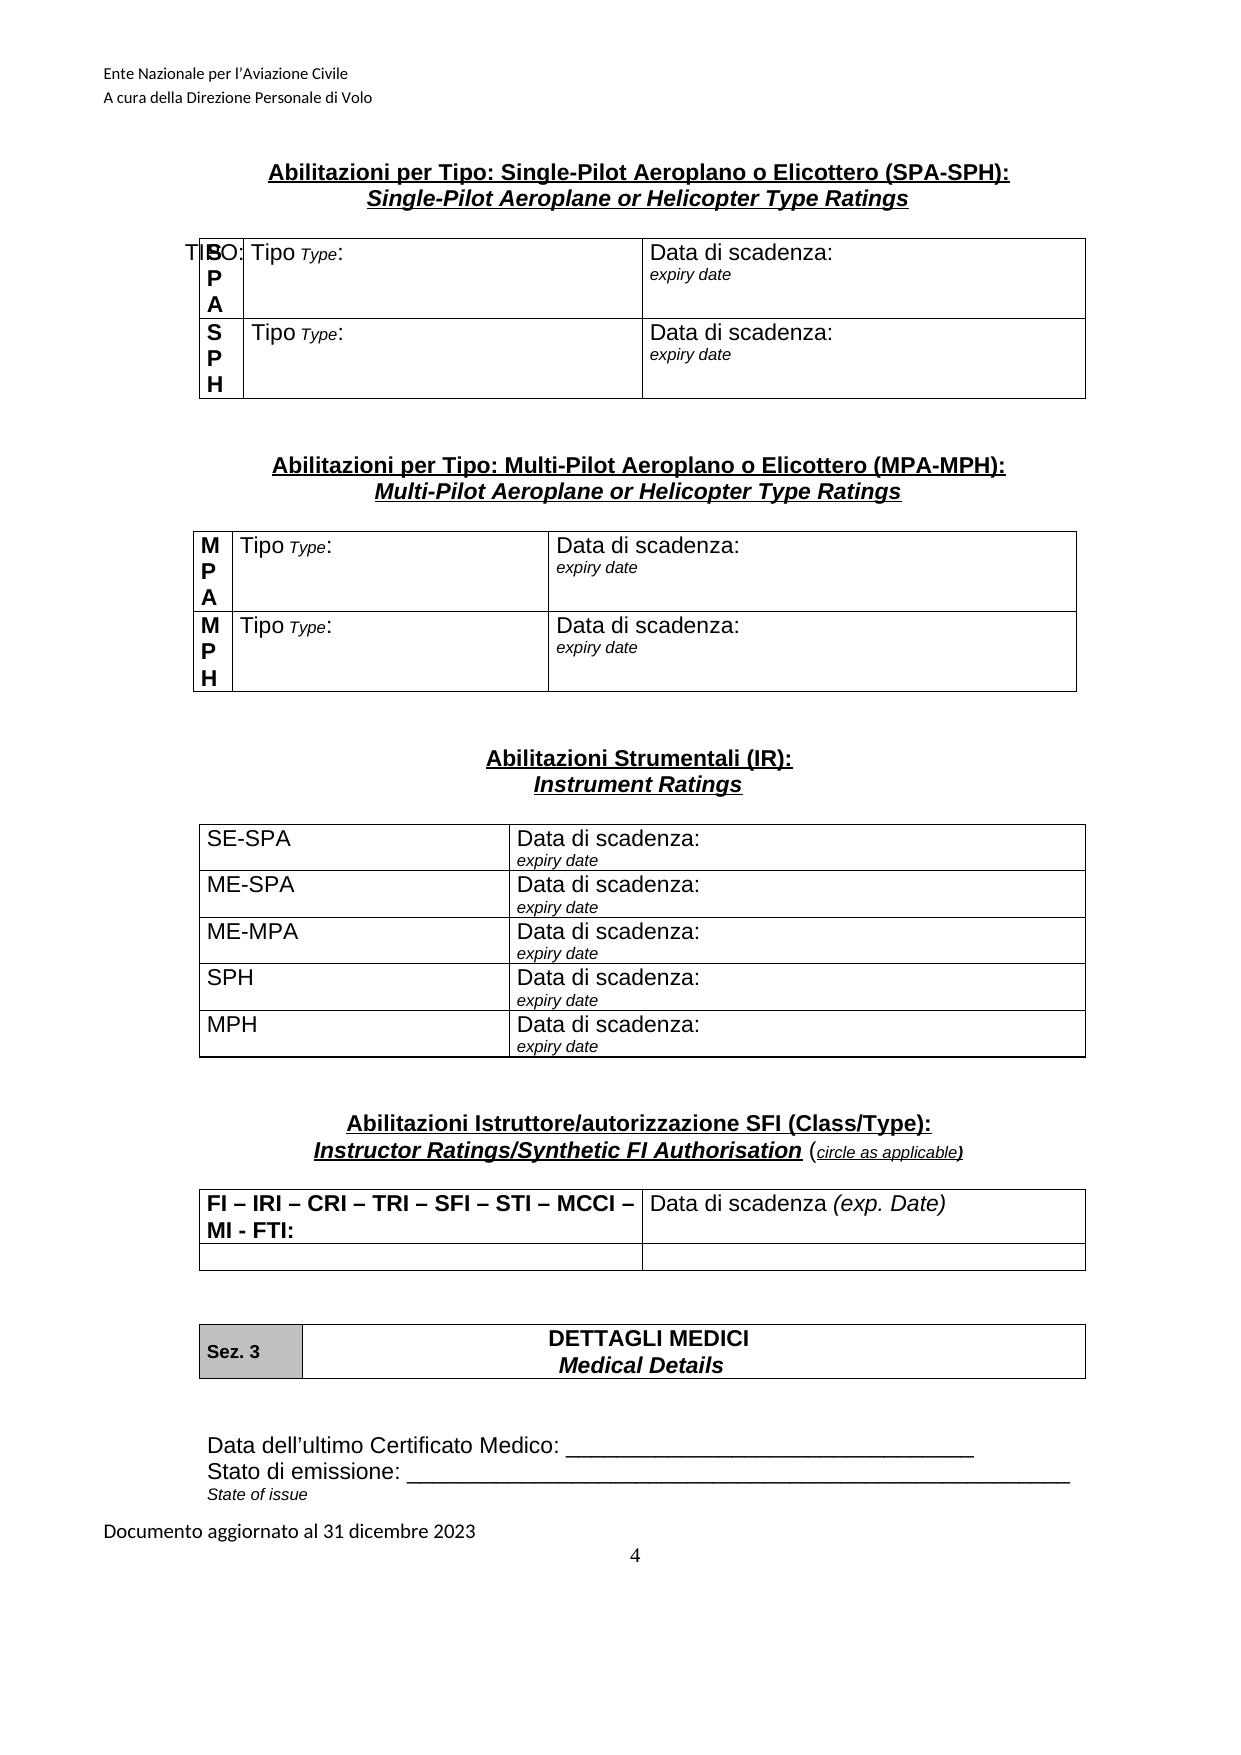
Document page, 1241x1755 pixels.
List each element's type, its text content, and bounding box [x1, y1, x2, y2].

text Abilitazioni Strumentali (IR): [215, 744, 1063, 771]
table_cell Data di scadenza: expiry date [643, 319, 1085, 398]
table_header Sez. 3 [200, 1325, 302, 1378]
table_cell [643, 1244, 1085, 1270]
table_cell Tipo Type: [244, 319, 642, 398]
table_cell SPH [200, 964, 509, 1010]
table_cell MPH [194, 612, 232, 691]
table_cell Data di scadenza: expiry date [510, 918, 1085, 963]
table_header Tipo Type: [233, 532, 548, 611]
table_cell SPH [200, 319, 243, 398]
table_cell ME-SPA [200, 871, 509, 917]
text Data dell’ultimo Certificato Medico: ________________________________ [207, 1432, 1078, 1458]
text State of issue [207, 1484, 1078, 1503]
table_cell Data di scadenza: expiry date [510, 871, 1085, 917]
table_header Data di scadenza (exp. Date) [643, 1190, 1085, 1243]
table_header Data di scadenza: expiry date [510, 825, 1085, 870]
table_cell Data di scadenza: expiry date [510, 1011, 1085, 1056]
table_header SE-SPA [200, 825, 509, 870]
table_cell [200, 1244, 642, 1270]
table_cell ME-MPA [200, 918, 509, 963]
table_header SPA [200, 239, 243, 318]
table_header MPA [194, 532, 232, 611]
table_header Data di scadenza: expiry date [549, 532, 1076, 611]
table_header TIPO: Tipo Type: [244, 239, 642, 318]
text Abilitazioni per Tipo: Multi-Pilot Aeroplano o Elicottero (MPA-MPH): [215, 452, 1063, 478]
table_cell Data di scadenza: expiry date [549, 612, 1076, 691]
text Abilitazioni Istruttore/autorizzazione SFI (Class/Type): [215, 1110, 1063, 1137]
text Stato di emissione: ____________________________________________________ [207, 1458, 1078, 1484]
table_cell MPH [200, 1011, 509, 1056]
text Multi-Pilot Aeroplane or Helicopter Type Ratings [215, 478, 1063, 504]
text Single-Pilot Aeroplane or Helicopter Type Ratings [215, 185, 1063, 211]
table_header FI – IRI – CRI – TRI – SFI – STI – MCCI – MI - FTI: [200, 1190, 642, 1243]
table_cell Tipo Type: [233, 612, 548, 691]
table_header Data di scadenza: expiry date [643, 239, 1085, 318]
text Instrument Ratings [215, 771, 1063, 797]
table_header DETTAGLI MEDICI Medical Details [303, 1325, 1085, 1378]
table_cell Data di scadenza: expiry date [510, 964, 1085, 1010]
text Instructor Ratings/Synthetic FI Authorisation (circle as applicable) [215, 1137, 1063, 1163]
text Abilitazioni per Tipo: Single-Pilot Aeroplano o Elicottero (SPA-SPH): [215, 158, 1063, 185]
